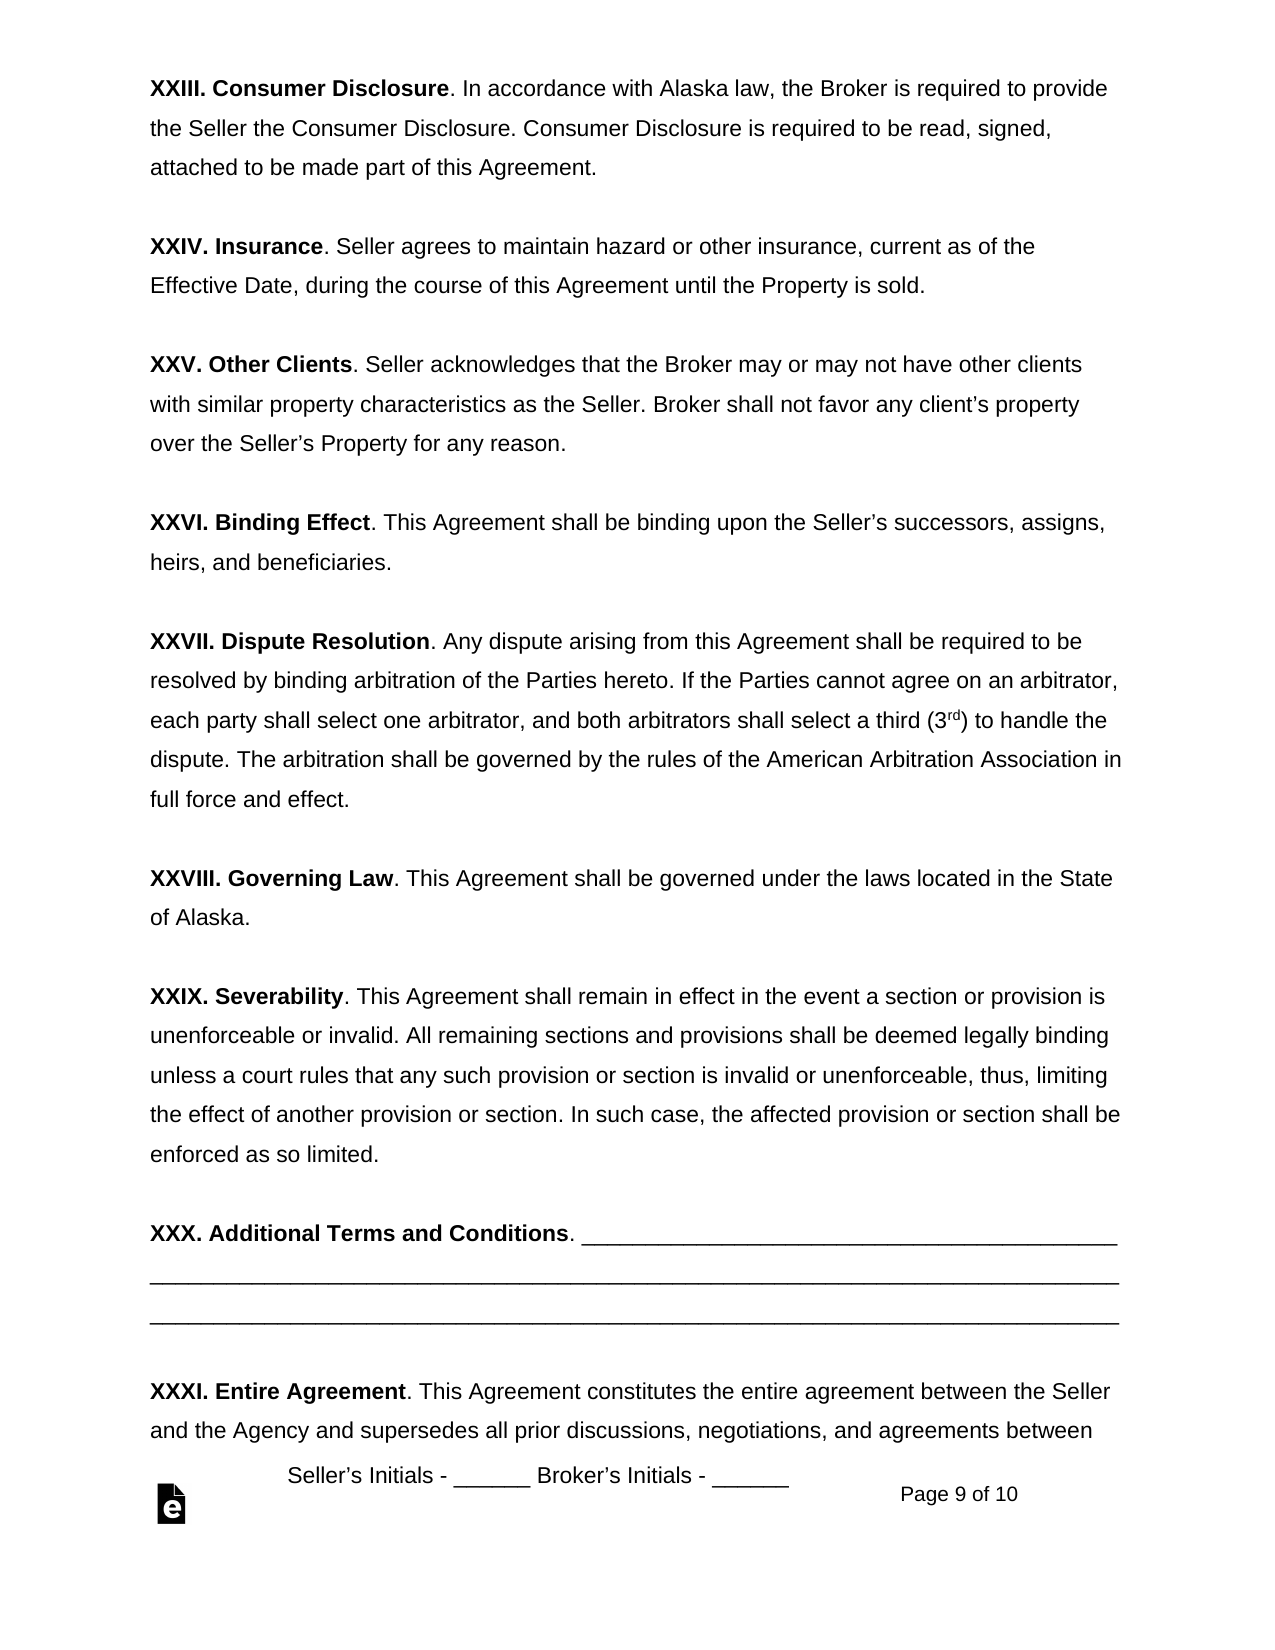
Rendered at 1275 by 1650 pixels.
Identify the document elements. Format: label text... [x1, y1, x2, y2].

text XXVIII. Governing Law. This Agreement shall be governed under the laws located in the State of Alaska. [150, 864, 1125, 930]
text XXIII. Consumer Disclosure. In accordance with Alaska law, the Broker is required to provide the Seller the Consumer Disclosure. Consumer Disclosure is required to be read, signed, attached to be made part of this Agreement. [150, 75, 1125, 180]
text XXIV. Insurance. Seller agrees to maintain hazard or other insurance, current as of the Effective Date, during the course of this Agreement until the Property is sold. [150, 233, 1125, 299]
text XXX. Additional Terms and Conditions. __________________________________________ [150, 1220, 1125, 1246]
text XXVI. Binding Effect. This Agreement shall be binding upon the Seller’s successors, assigns, heirs, and beneficiaries. [150, 509, 1125, 575]
text XXVII. Dispute Resolution. Any dispute arising from this Agreement shall be required to be resolved by binding arbitration of the Parties hereto. If the Parties cannot agree on an arbitrator, each party shall select one arbitrator, and both arbitrators shall select a third (3rd) to handle the dispute. The arbitration shall be governed by the rules of the American Arbitration Association in full force and effect. [150, 628, 1125, 812]
text XXIX. Severability. This Agreement shall remain in effect in the event a section or provision is unenforceable or invalid. All remaining sections and provisions shall be deemed legally binding unless a court rules that any such provision or section is invalid or unenforceable, thus, limiting the effect of another provision or section. In such case, the affected provision or section shall be enforced as so limited. [150, 983, 1125, 1167]
text XXV. Other Clients. Seller acknowledges that the Broker may or may not have other clients with similar property characteristics as the Seller. Broker shall not favor any client’s property over the Seller’s Property for any reason. [150, 351, 1125, 457]
text XXXI. Entire Agreement. This Agreement constitutes the entire agreement between the Seller and the Agency and supersedes all prior discussions, negotiations, and agreements between [150, 1378, 1125, 1444]
text ____________________________________________________________________________ [150, 1259, 1125, 1286]
text ____________________________________________________________________________ [150, 1299, 1125, 1325]
